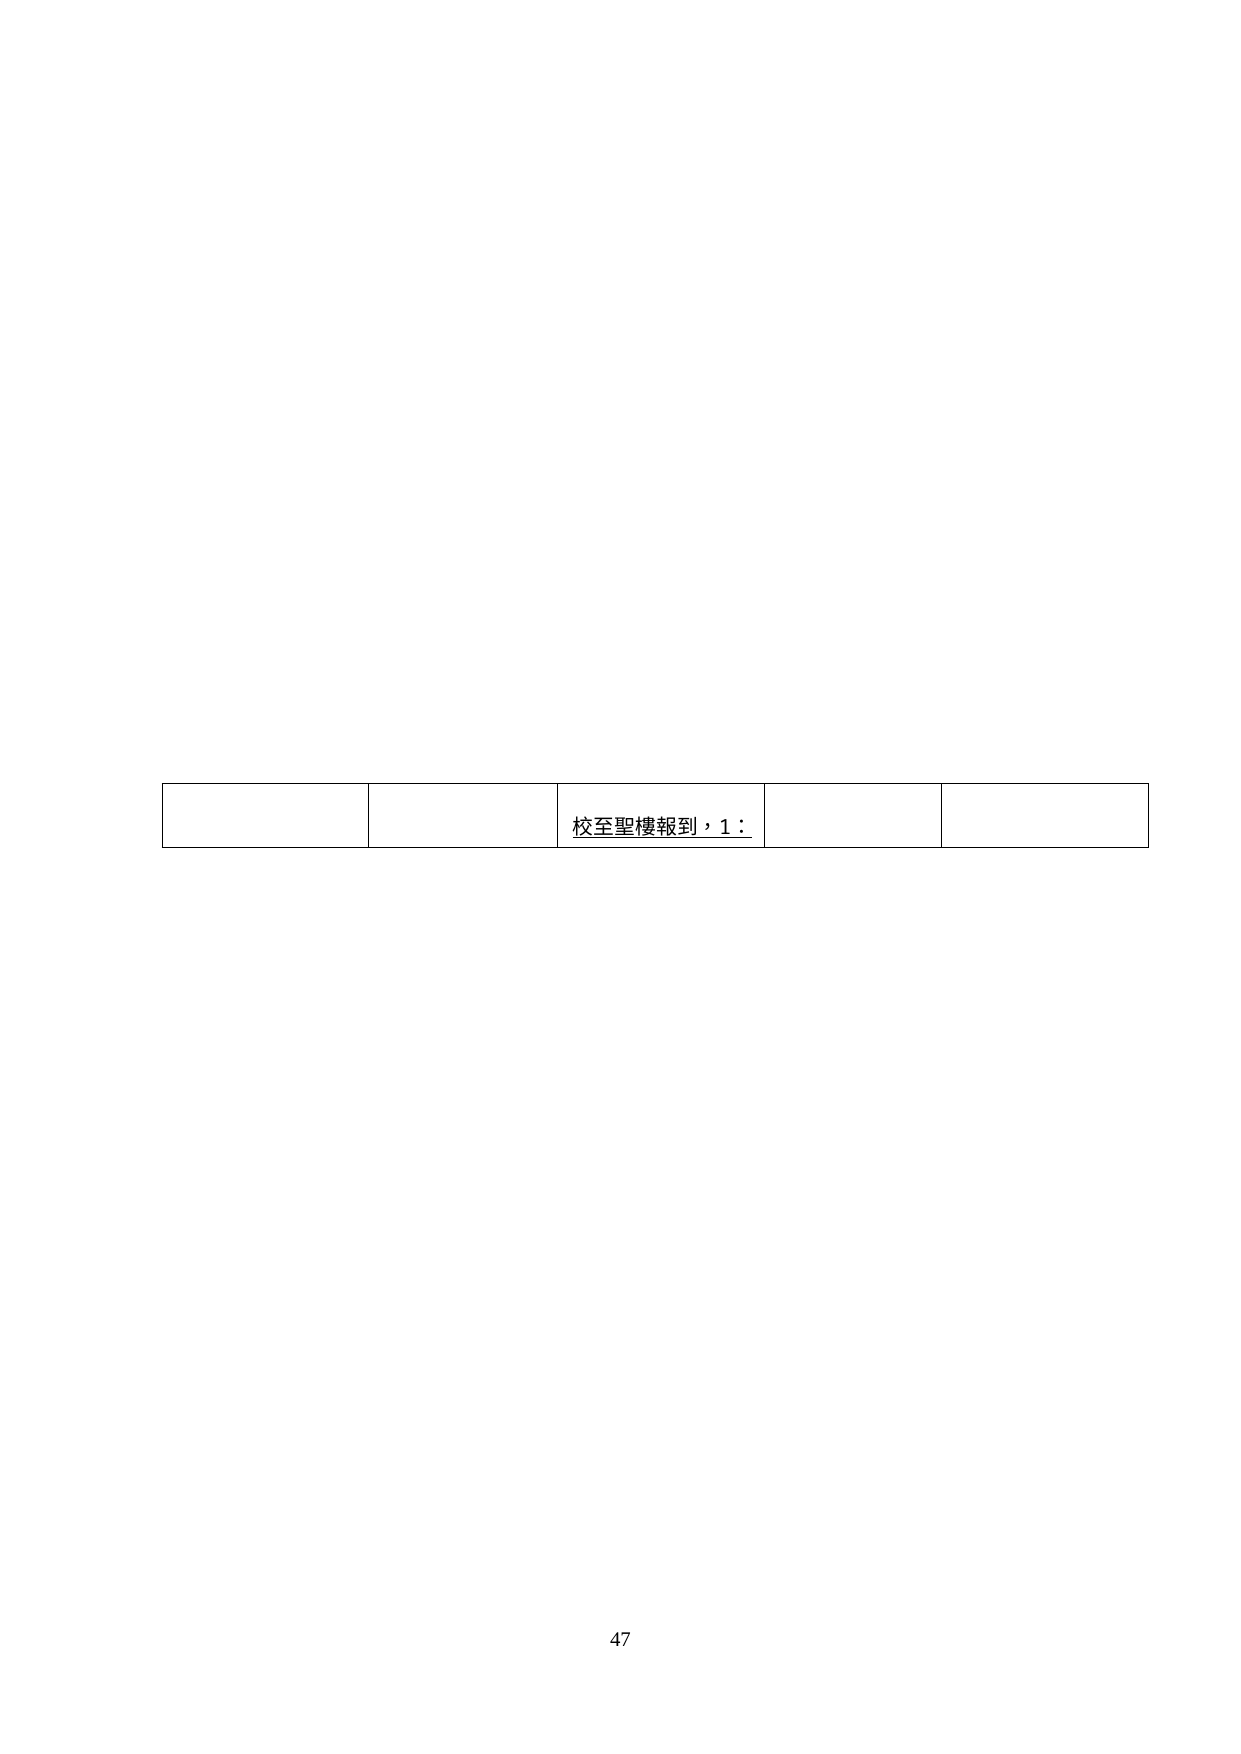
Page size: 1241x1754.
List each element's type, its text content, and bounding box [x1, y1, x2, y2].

table_cell [369, 784, 557, 847]
table_cell [765, 784, 941, 847]
table_cell [163, 784, 368, 847]
table_cell 校至聖樓報到，1： [558, 784, 764, 847]
table_cell [942, 784, 1148, 847]
